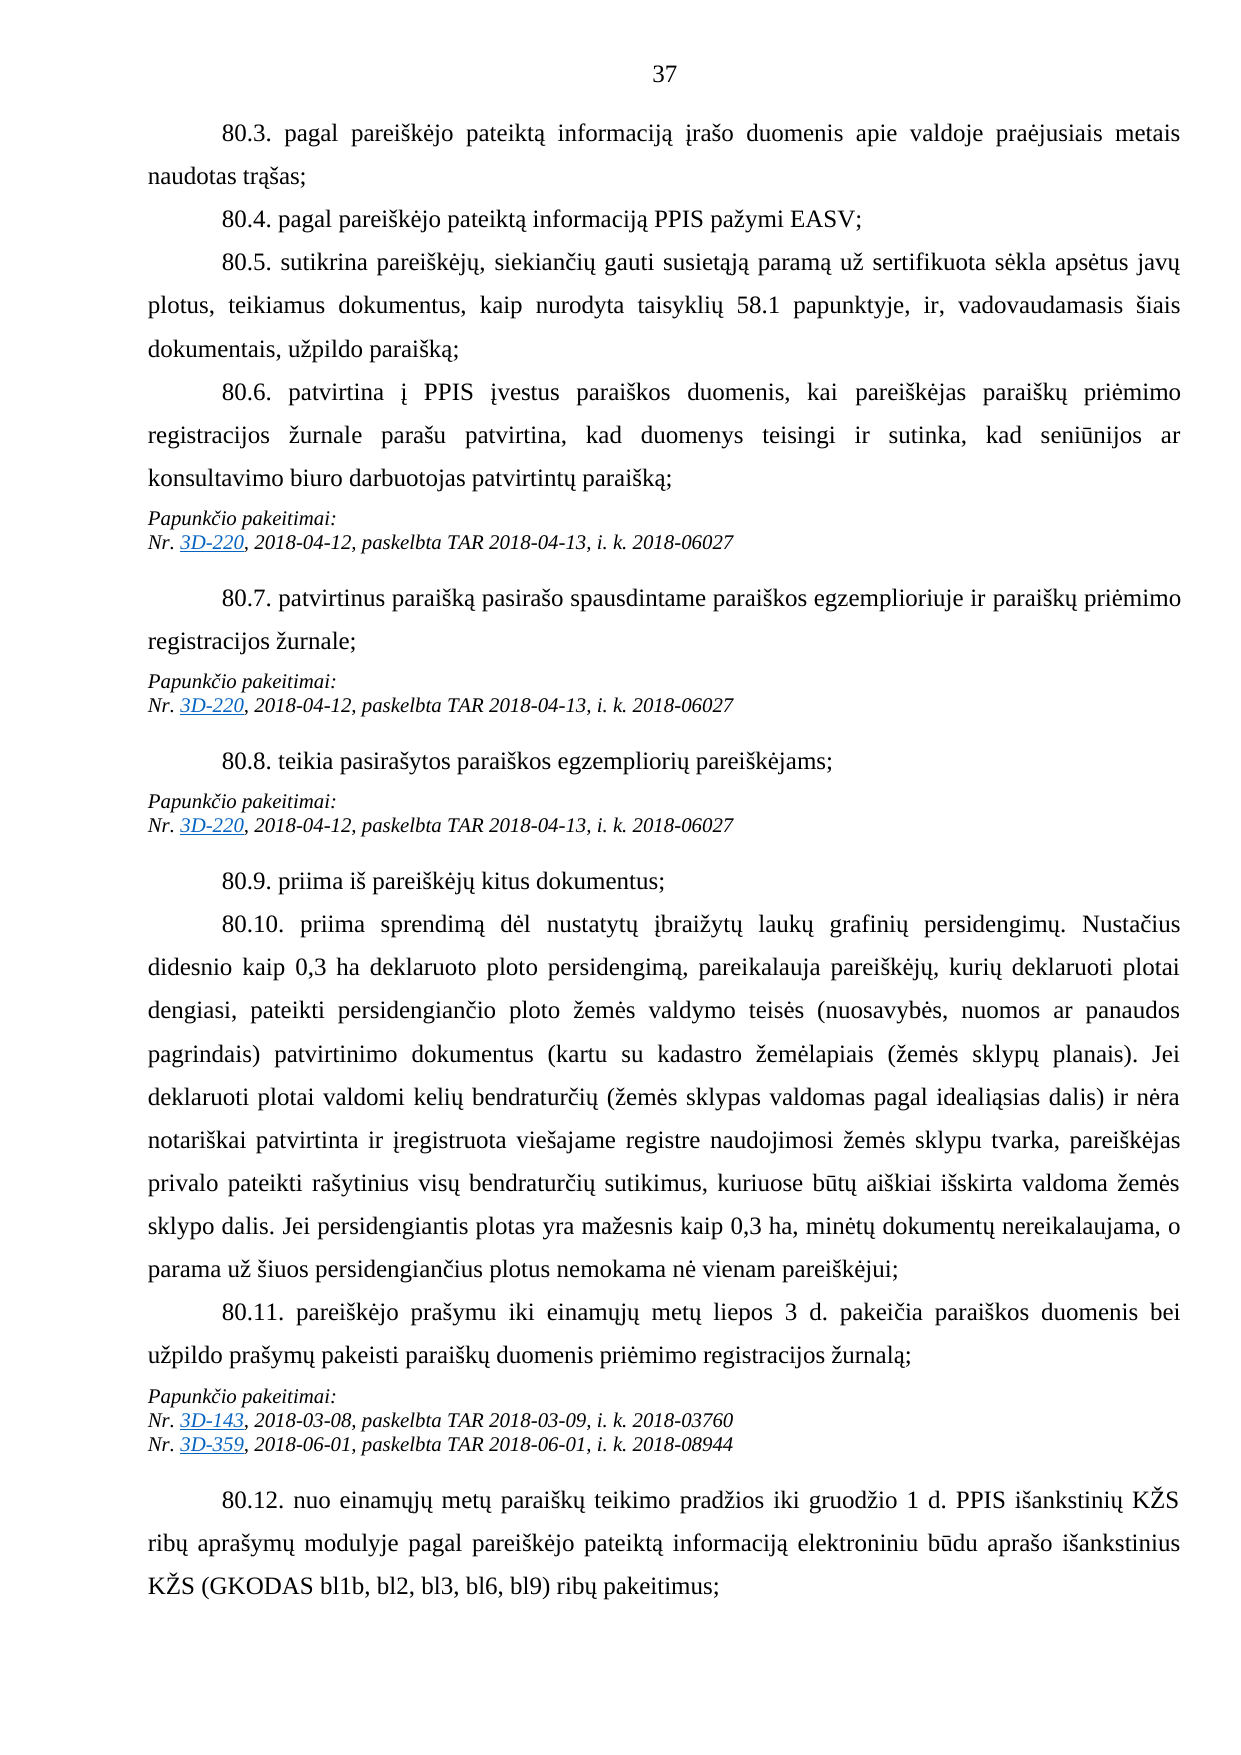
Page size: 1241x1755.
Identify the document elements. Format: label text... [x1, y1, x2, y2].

text 80.11. pareiškėjo prašymu iki einamųjų metų liepos 3 d. pakeičia paraiškos duomenis bei užpildo prašymų pakeisti paraiškų duomenis priėmimo registracijos žurnalą; [148, 1297, 1181, 1369]
text Nr. 3D-359, 2018-06-01, paskelbta TAR 2018-06-01, i. k. 2018-08944 [148, 1432, 1181, 1456]
text 80.9. priima iš pareiškėjų kitus dokumentus; [148, 866, 1181, 895]
text 80.5. sutikrina pareiškėjų, siekiančių gauti susietąją paramą už sertifikuota sėkla apsėtus javų plotus, teikiamus dokumentus, kaip nurodyta taisyklių 58.1 papunktyje, ir, vadovaudamasis šiais dokumentais, užpildo paraišką; [148, 247, 1181, 362]
text 80.8. teikia pasirašytos paraiškos egzempliorių pareiškėjams; [148, 746, 1181, 775]
text 80.6. patvirtina į PPIS įvestus paraiškos duomenis, kai pareiškėjas paraiškų priėmimo registracijos žurnale parašu patvirtina, kad duomenys teisingi ir sutinka, kad seniūnijos ar konsultavimo biuro darbuotojas patvirtintų paraišką; [148, 377, 1181, 492]
text Nr. 3D-220, 2018-04-12, paskelbta TAR 2018-04-13, i. k. 2018-06027 [148, 530, 1181, 554]
text Papunkčio pakeitimai: [148, 1384, 1181, 1408]
text Papunkčio pakeitimai: [148, 506, 1181, 530]
text 80.4. pagal pareiškėjo pateiktą informaciją PPIS pažymi EASV; [148, 204, 1181, 233]
text Nr. 3D-220, 2018-04-12, paskelbta TAR 2018-04-13, i. k. 2018-06027 [148, 693, 1181, 717]
text 80.7. patvirtinus paraišką pasirašo spausdintame paraiškos egzemplioriuje ir paraiškų priėmimo registracijos žurnale; [148, 583, 1181, 655]
text 80.12. nuo einamųjų metų paraiškų teikimo pradžios iki gruodžio 1 d. PPIS išankstinių KŽS ribų aprašymų modulyje pagal pareiškėjo pateiktą informaciją elektroniniu būdu aprašo išankstinius KŽS (GKODAS bl1b, bl2, bl3, bl6, bl9) ribų pakeitimus; [148, 1485, 1181, 1600]
text Nr. 3D-143, 2018-03-08, paskelbta TAR 2018-03-09, i. k. 2018-03760 [148, 1408, 1181, 1432]
text Nr. 3D-220, 2018-04-12, paskelbta TAR 2018-04-13, i. k. 2018-06027 [148, 813, 1181, 837]
text 80.10. priima sprendimą dėl nustatytų įbraižytų laukų grafinių persidengimų. Nustačius didesnio kaip 0,3 ha deklaruoto ploto persidengimą, pareikalauja pareiškėjų, kurių deklaruoti plotai dengiasi, pateikti persidengiančio ploto žemės valdymo teisės (nuosavybės, nuomos ar panaudos pagrindais) patvirtinimo dokumentus (kartu su kadastro žemėlapiais (žemės sklypų planais). Jei deklaruoti plotai valdomi kelių bendraturčių (žemės sklypas valdomas pagal idealiąsias dalis) ir nėra notariškai patvirtinta ir įregistruota viešajame registre naudojimosi žemės sklypu tvarka, pareiškėjas privalo pateikti rašytinius visų bendraturčių sutikimus, kuriuose būtų aiškiai išskirta valdoma žemės sklypo dalis. Jei persidengiantis plotas yra mažesnis kaip 0,3 ha, minėtų dokumentų nereikalaujama, o parama už šiuos persidengiančius plotus nemokama nė vienam pareiškėjui; [148, 909, 1181, 1283]
text Papunkčio pakeitimai: [148, 669, 1181, 693]
text Papunkčio pakeitimai: [148, 789, 1181, 813]
text 80.3. pagal pareiškėjo pateiktą informaciją įrašo duomenis apie valdoje praėjusiais metais naudotas trąšas; [148, 118, 1181, 190]
